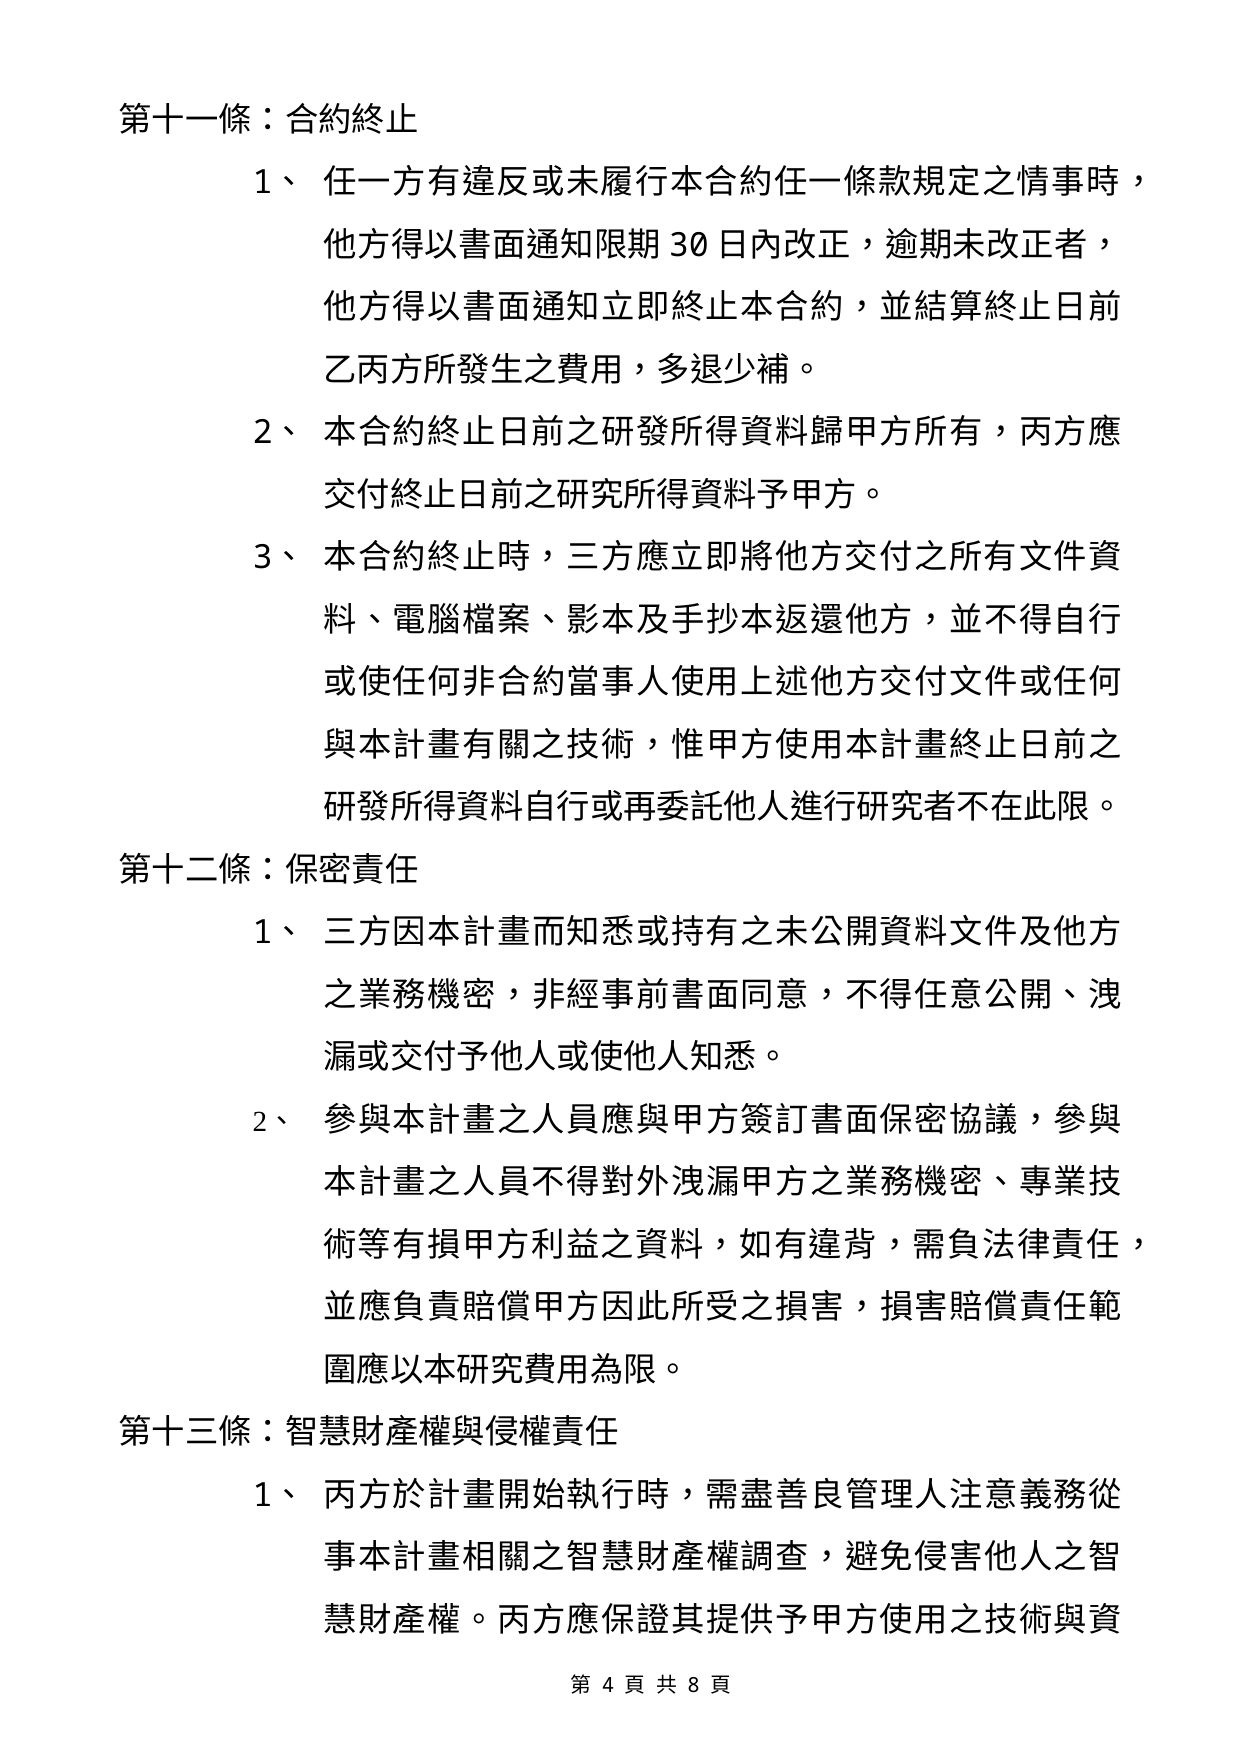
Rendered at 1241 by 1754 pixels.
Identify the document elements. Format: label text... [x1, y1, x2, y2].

text 第十三條：智慧財產權與侵權責任 [118, 1387, 1122, 1450]
list 本合約終止日前之研發所得資料歸甲方所有，丙方應交付終止日前之研究所得資料予甲方。 [252, 387, 1122, 512]
text 第十二條：保密責任 [118, 825, 1122, 887]
list 本合約終止時，三方應立即將他方交付之所有文件資料、電腦檔案、影本及手抄本返還他方，並不得自行或使任何非合約當事人使用上述他方交付文件或任何與本計畫有關之技術，惟甲方使用本計畫終止日前之研發所得資料自行或再委託他人進行研究者不在此限。 [252, 512, 1122, 825]
list 丙方於計畫開始執行時，需盡善良管理人注意義務從事本計畫相關之智慧財產權調查，避免侵害他人之智慧財產權。丙方應保證其提供予甲方使用之技術與資料，未有侵犯第三人之智慧財產權，若違反本項約定，致甲方或第三人權益受損時，丙方應依甲方之要求，提供技術鑑定、諮詢等技術支援，協助甲方解決前項糾紛，若依法確定可歸責於丙方時，其因此而產生之相關費用由丙方自行負擔，但前述費用以本研究費用為限。 [252, 1450, 1122, 1637]
list 三方因本計畫而知悉或持有之未公開資料文件及他方之業務機密，非經事前書面同意，不得任意公開、洩漏或交付予他人或使他人知悉。 [252, 887, 1122, 1075]
list 任一方有違反或未履行本合約任一條款規定之情事時，他方得以書面通知限期30日內改正，逾期未改正者，他方得以書面通知立即終止本合約，並結算終止日前乙丙方所發生之費用，多退少補。 [252, 137, 1122, 387]
list 參與本計畫之人員應與甲方簽訂書面保密協議，參與本計畫之人員不得對外洩漏甲方之業務機密、專業技術等有損甲方利益之資料，如有違背，需負法律責任，並應負責賠償甲方因此所受之損害，損害賠償責任範圍應以本研究費用為限。 [252, 1075, 1122, 1387]
text 第十一條：合約終止 [118, 75, 1122, 137]
